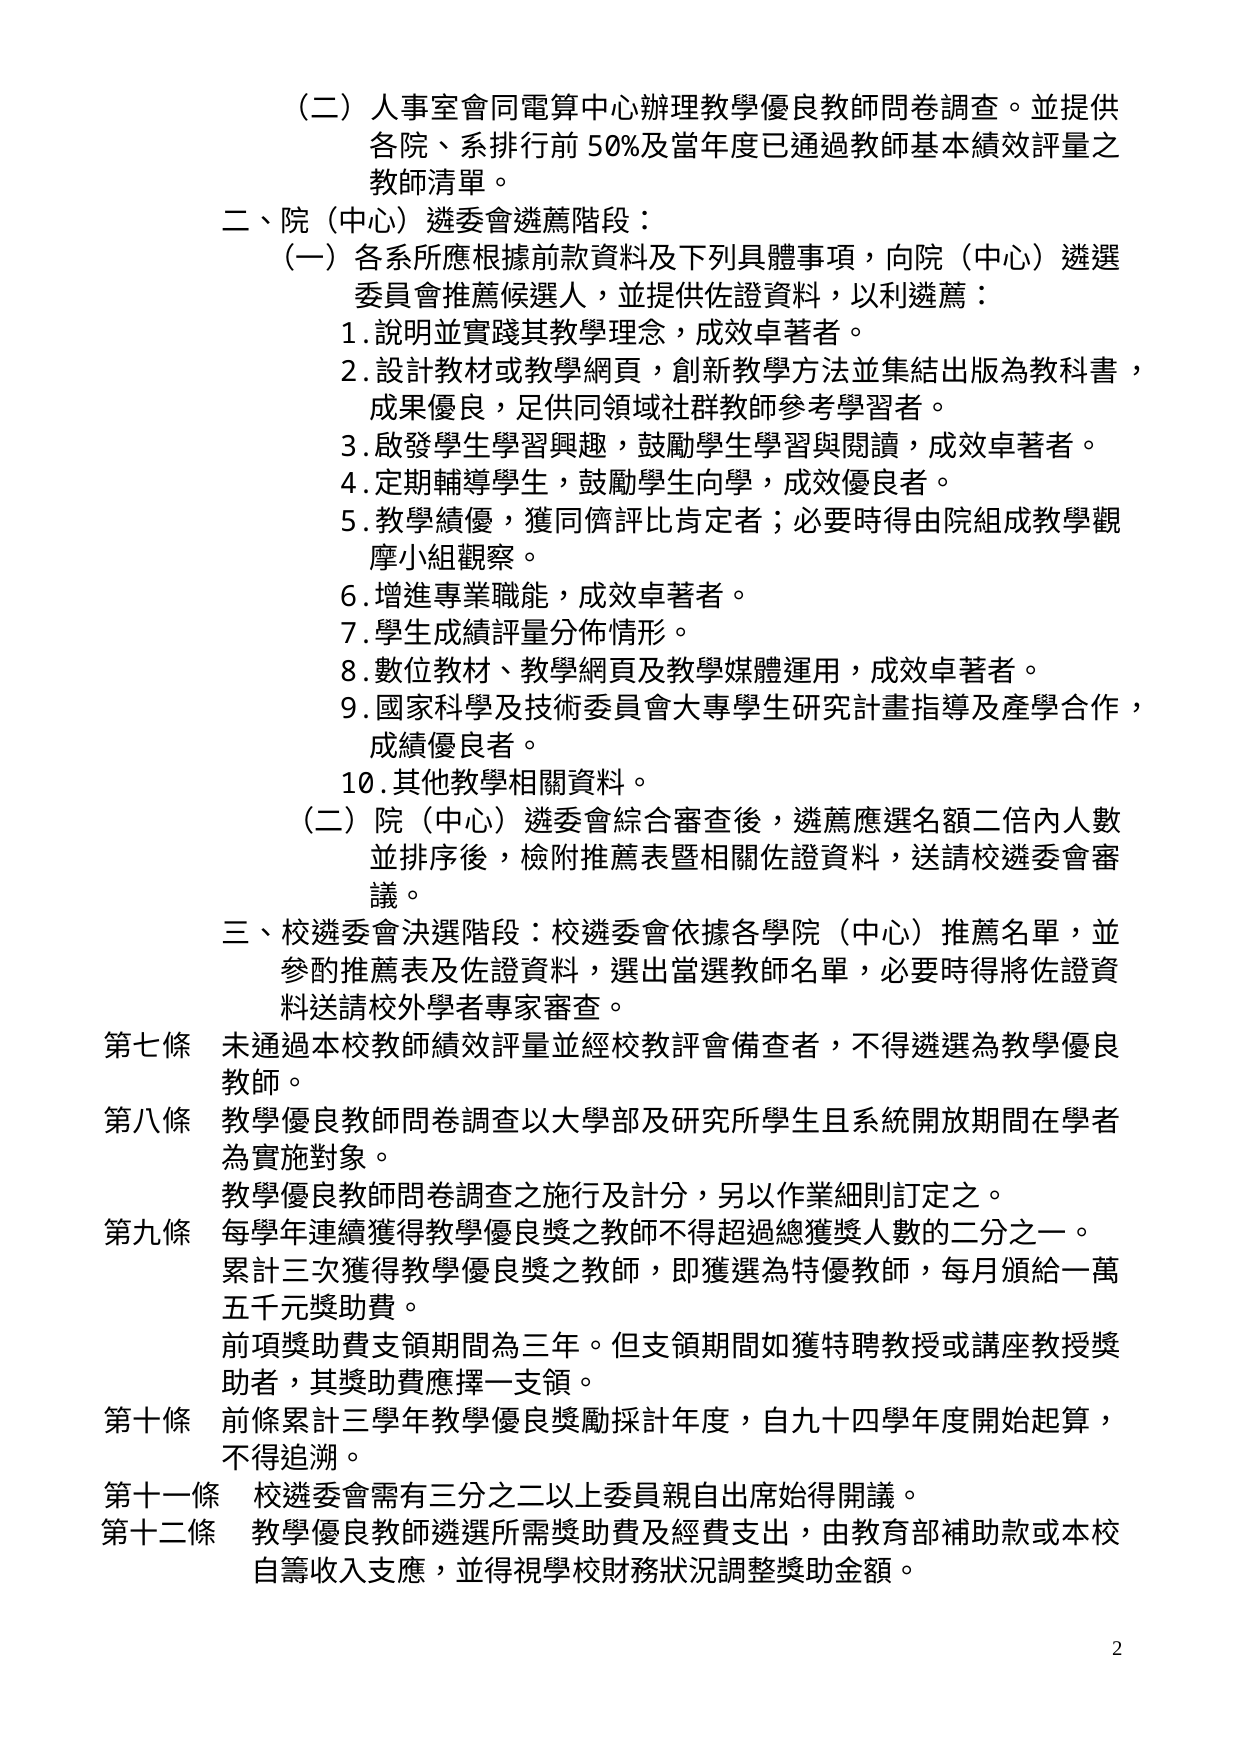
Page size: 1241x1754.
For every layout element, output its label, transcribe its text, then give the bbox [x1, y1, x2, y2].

text 2.設計教材或教學網頁，創新教學方法並集結出版為教科書，成果優良，足供同領域社群教師參考學習者。 [339, 351, 1122, 426]
text 9.國家科學及技術委員會大專學生研究計畫指導及產學合作，成績優良者。 [339, 689, 1122, 764]
text 5.教學績優，獲同儕評比肯定者；必要時得由院組成教學觀摩小組觀察。 [339, 501, 1122, 576]
text 教學優良教師問卷調查之施行及計分，另以作業細則訂定之。 [103, 1176, 1122, 1214]
text 前項獎助費支領期間為三年。但支領期間如獲特聘教授或講座教授獎助者，其獎助費應擇一支領。 [221, 1326, 1122, 1401]
text 第七條 未通過本校教師績效評量並經校教評會備查者，不得遴選為教學優良教師。 [103, 1026, 1122, 1101]
text 3.啟發學生學習興趣，鼓勵學生學習與閱讀，成效卓著者。 [339, 426, 1122, 464]
text 第十二條 教學優良教師遴選所需獎助費及經費支出，由教育部補助款或本校自籌收入支應，並得視學校財務狀況調整獎助金額。 [100, 1514, 1122, 1589]
text 三、校遴委會決選階段：校遴委會依據各學院（中心）推薦名單，並參酌推薦表及佐證資料，選出當選教師名單，必要時得將佐證資料送請校外學者專家審查。 [221, 914, 1122, 1026]
text 第九條 每學年連續獲得教學優良獎之教師不得超過總獲獎人數的二分之一。 [103, 1214, 1122, 1251]
text （二）人事室會同電算中心辦理教學優良教師問卷調查。並提供各院、系排行前50%及當年度已通過教師基本績效評量之教師清單。 [280, 89, 1122, 201]
text 4.定期輔導學生，鼓勵學生向學，成效優良者。 [339, 464, 1122, 501]
text 二、院（中心）遴委會遴薦階段： [103, 201, 1122, 239]
text 6.增進專業職能，成效卓著者。 [339, 576, 1122, 614]
text 10.其他教學相關資料。 [189, 764, 1122, 801]
text 累計三次獲得教學優良獎之教師，即獲選為特優教師，每月頒給一萬五千元獎助費。 [221, 1251, 1122, 1326]
text 第十條 前條累計三學年教學優良獎勵採計年度，自九十四學年度開始起算，不得追溯。 [103, 1401, 1122, 1476]
text （一）各系所應根據前款資料及下列具體事項，向院（中心）遴選委員會推薦候選人，並提供佐證資料，以利遴薦： [266, 239, 1122, 314]
text 第十一條 校遴委會需有三分之二以上委員親自出席始得開議。 [103, 1476, 1122, 1514]
text 1.說明並實踐其教學理念，成效卓著者。 [339, 314, 1122, 351]
text 8.數位教材、教學網頁及教學媒體運用，成效卓著者。 [189, 651, 1122, 689]
text 7.學生成績評量分佈情形。 [339, 614, 1122, 651]
text 第八條 教學優良教師問卷調查以大學部及研究所學生且系統開放期間在學者為實施對象。 [103, 1101, 1122, 1176]
text （二）院（中心）遴委會綜合審查後，遴薦應選名額二倍內人數並排序後，檢附推薦表暨相關佐證資料，送請校遴委會審議。 [266, 801, 1122, 914]
